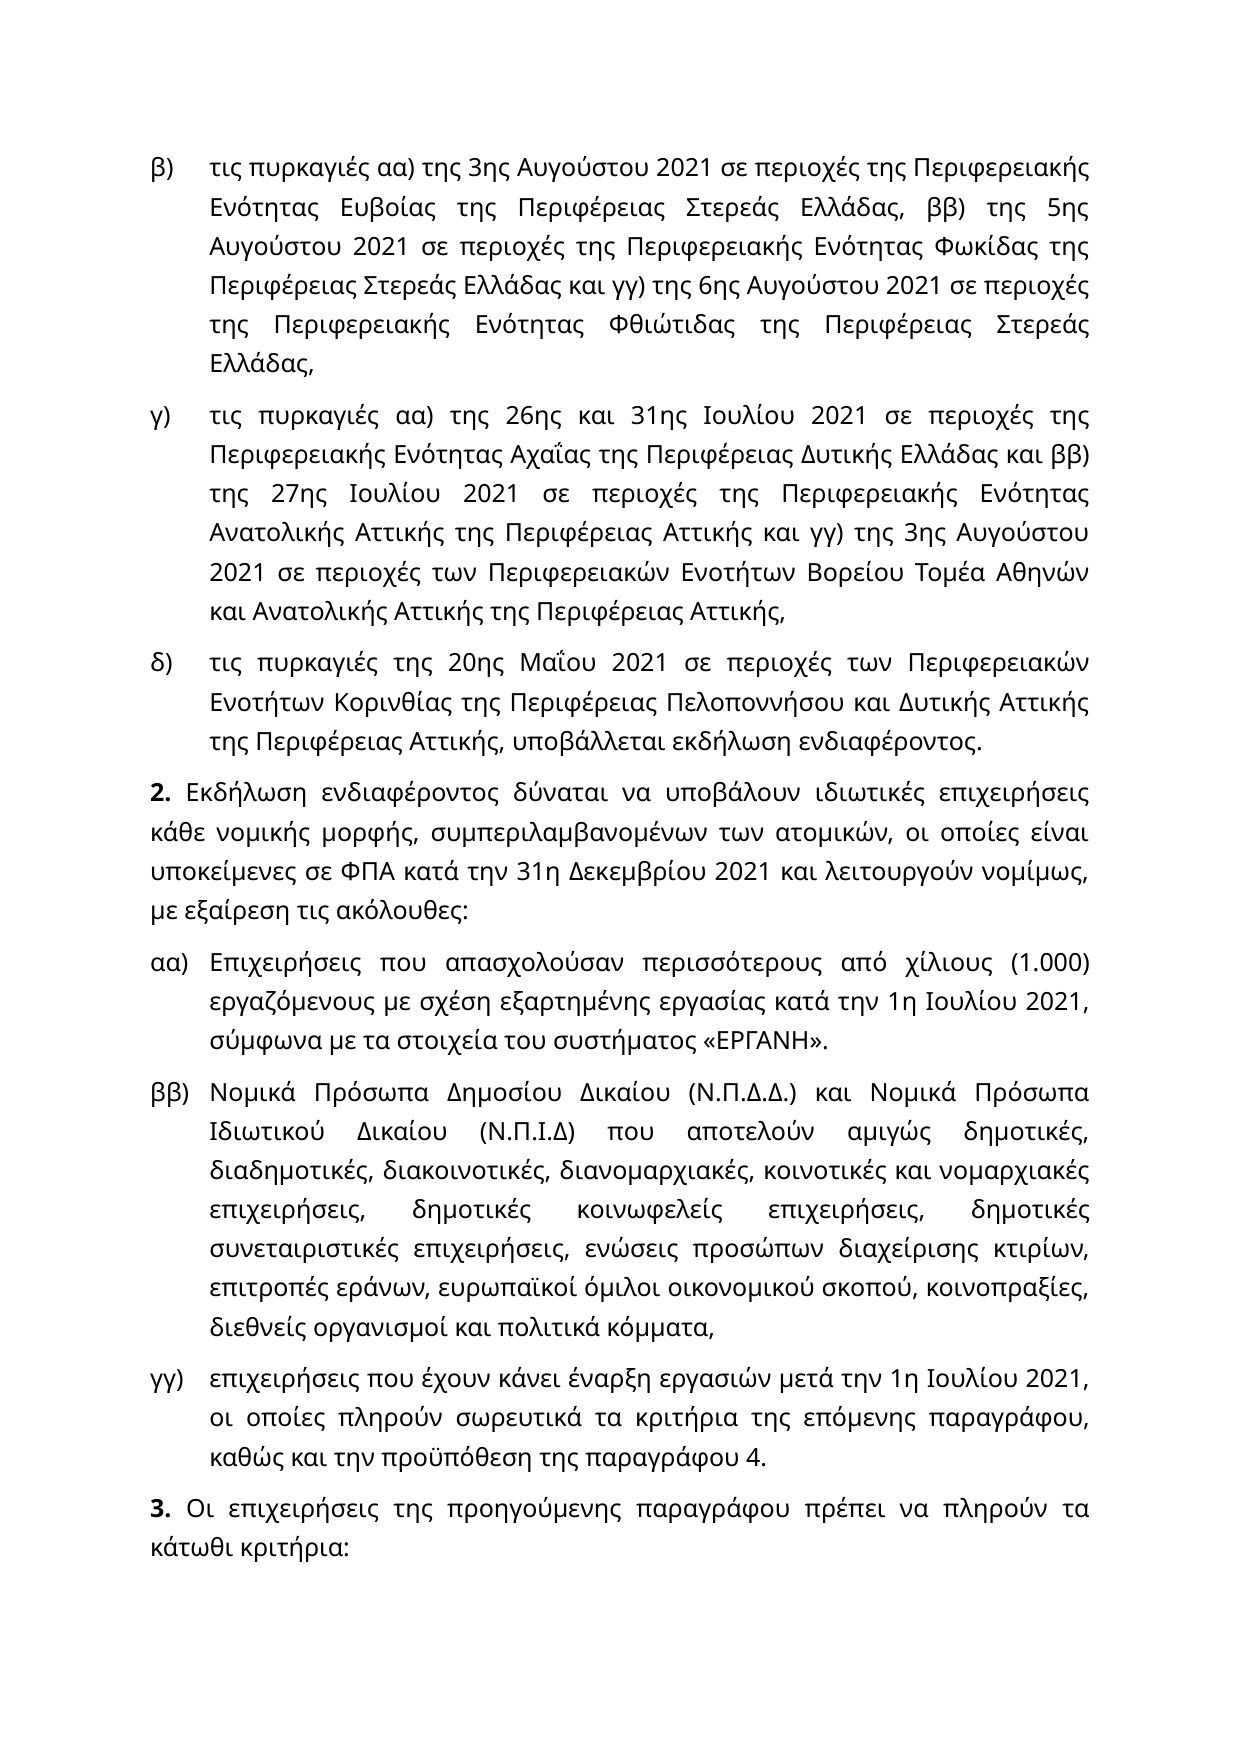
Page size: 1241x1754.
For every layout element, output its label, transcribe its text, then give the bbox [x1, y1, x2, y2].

list δ) τις πυρκαγιές της 20ης Μαΐου 2021 σε περιοχές των Περιφερειακών Ενοτήτων Κορινθίας της Περιφέρειας Πελοποννήσου και Δυτικής Αττικής της Περιφέρειας Αττικής, υποβάλλεται εκδήλωση ενδιαφέροντος. [150, 645, 1090, 757]
list γ) τις πυρκαγιές αα) της 26ης και 31ης Ιουλίου 2021 σε περιοχές της Περιφερειακής Ενότητας Αχαΐας της Περιφέρειας Δυτικής Ελλάδας και ββ) της 27ης Ιουλίου 2021 σε περιοχές της Περιφερειακής Ενότητας Ανατολικής Αττικής της Περιφέρειας Αττικής και γγ) της 3ης Αυγούστου 2021 σε περιοχές των Περιφερειακών Ενοτήτων Βορείου Τομέα Αθηνών και Ανατολικής Αττικής της Περιφέρειας Αττικής, [150, 397, 1090, 627]
list ββ) Νομικά Πρόσωπα Δημοσίου Δικαίου (Ν.Π.Δ.Δ.) και Νομικά Πρόσωπα Ιδιωτικού Δικαίου (Ν.Π.Ι.Δ) που αποτελούν αμιγώς δημοτικές, διαδημοτικές, διακοινοτικές, διανομαρχιακές, κοινοτικές και νομαρχιακές επιχειρήσεις, δημοτικές κοινωφελείς επιχειρήσεις, δημοτικές συνεταιριστικές επιχειρήσεις, ενώσεις προσώπων διαχείρισης κτιρίων, επιτροπές εράνων, ευρωπαϊκοί όμιλοι οικονομικού σκοπού, κοινοπραξίες, διεθνείς οργανισμοί και πολιτικά κόμματα, [150, 1074, 1090, 1343]
list β) τις πυρκαγιές αα) της 3ης Αυγούστου 2021 σε περιοχές της Περιφερειακής Ενότητας Ευβοίας της Περιφέρειας Στερεάς Ελλάδας, ββ) της 5ης Αυγούστου 2021 σε περιοχές της Περιφερειακής Ενότητας Φωκίδας της Περιφέρειας Στερεάς Ελλάδας και γγ) της 6ης Αυγούστου 2021 σε περιοχές της Περιφερειακής Ενότητας Φθιώτιδας της Περιφέρειας Στερεάς Ελλάδας, [150, 150, 1090, 380]
list αα) Επιχειρήσεις που απασχολούσαν περισσότερους από χίλιους (1.000) εργαζόμενους με σχέση εξαρτημένης εργασίας κατά την 1η Ιουλίου 2021, σύμφωνα με τα στοιχεία του συστήματος «ΕΡΓΑΝΗ». [150, 944, 1090, 1057]
text 2. Εκδήλωση ενδιαφέροντος δύναται να υποβάλουν ιδιωτικές επιχειρήσεις κάθε νομικής μορφής, συμπεριλαμβανομένων των ατομικών, οι οποίες είναι υποκείμενες σε ΦΠΑ κατά την 31η Δεκεμβρίου 2021 και λειτουργούν νομίμως, με εξαίρεση τις ακόλουθες: [150, 775, 1090, 927]
list γγ) επιχειρήσεις που έχουν κάνει έναρξη εργασιών μετά την 1η Ιουλίου 2021, οι οποίες πληρούν σωρευτικά τα κριτήρια της επόμενης παραγράφου, καθώς και την προϋπόθεση της παραγράφου 4. [150, 1361, 1090, 1473]
text 3. Οι επιχειρήσεις της προηγούμενης παραγράφου πρέπει να πληρούν τα κάτωθι κριτήρια: [150, 1491, 1090, 1564]
